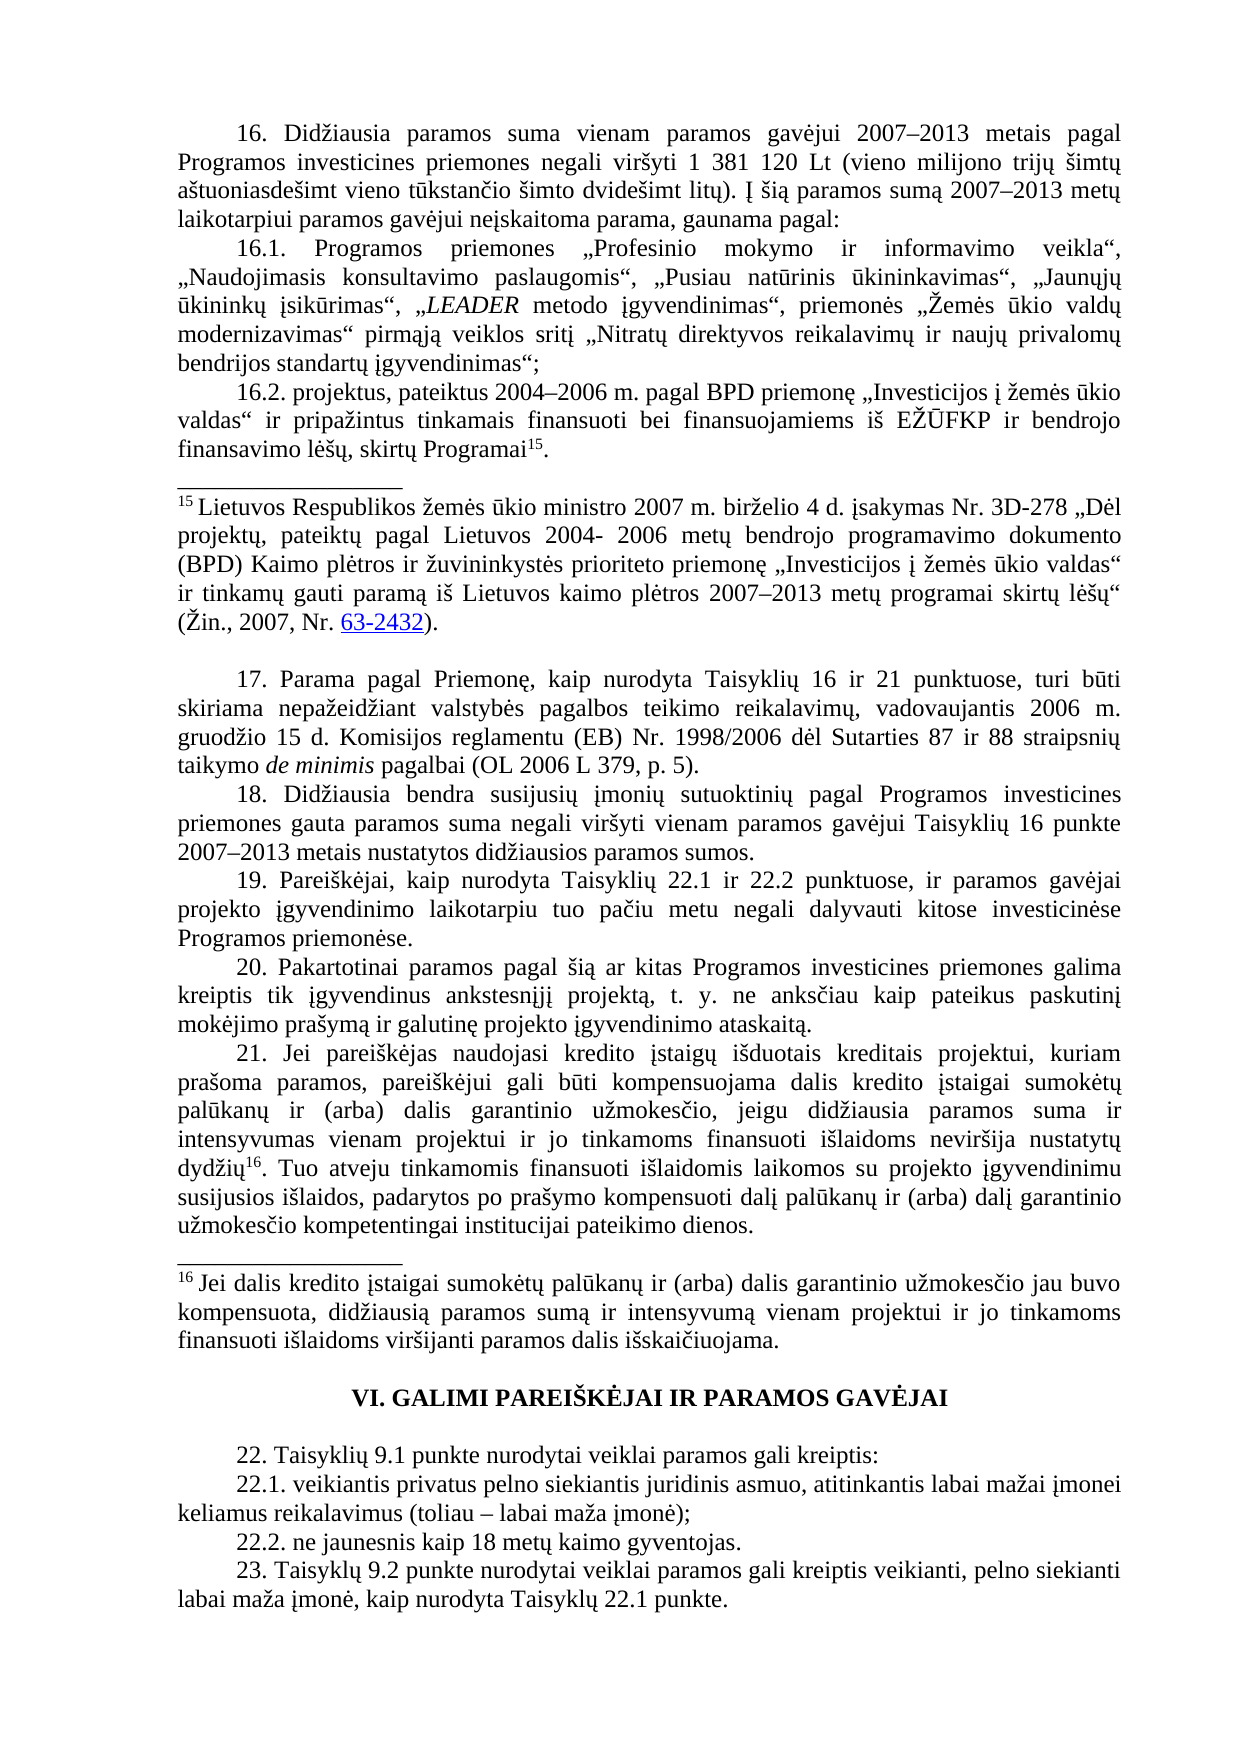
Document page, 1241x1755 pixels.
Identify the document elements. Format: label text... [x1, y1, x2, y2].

text 16.2. projektus, pateiktus 2004–2006 m. pagal BPD priemonę „Investicijos į žemės ūkio valdas“ ir pripažintus tinkamais finansuoti bei finansuojamiems iš EŽŪFKP ir bendrojo finansavimo lėšų, skirtų Programai15. [177, 377, 1122, 463]
text 21. Jei pareiškėjas naudojasi kredito įstaigų išduotais kreditais projektui, kuriam prašoma paramos, pareiškėjui gali būti kompensuojama dalis kredito įstaigai sumokėtų palūkanų ir (arba) dalis garantinio užmokesčio, jeigu didžiausia paramos suma ir intensyvumas vienam projektui ir jo tinkamoms finansuoti išlaidoms neviršija nustatytų dydžių16. Tuo atveju tinkamomis finansuoti išlaidomis laikomos su projekto įgyvendinimu susijusios išlaidos, padarytos po prašymo kompensuoti dalį palūkanų ir (arba) dalį garantinio užmokesčio kompetentingai institucijai pateikimo dienos. [177, 1038, 1122, 1239]
text 20. Pakartotinai paramos pagal šią ar kitas Programos investicines priemones galima kreiptis tik įgyvendinus ankstesnįjį projektą, t. y. ne anksčiau kaip pateikus paskutinį mokėjimo prašymą ir galutinę projekto įgyvendinimo ataskaitą. [177, 952, 1122, 1038]
text 22.1. veikiantis privatus pelno siekiantis juridinis asmuo, atitinkantis labai mažai įmonei keliamus reikalavimus (toliau – labai maža įmonė); [177, 1469, 1122, 1527]
text 19. Pareiškėjai, kaip nurodyta Taisyklių 22.1 ir 22.2 punktuose, ir paramos gavėjai projekto įgyvendinimo laikotarpiu tuo pačiu metu negali dalyvauti kitose investicinėse Programos priemonėse. [177, 866, 1122, 952]
text 16. Didžiausia paramos suma vienam paramos gavėjui 2007–2013 metais pagal Programos investicines priemones negali viršyti 1 381 120 Lt (vieno milijono trijų šimtų aštuoniasdešimt vieno tūkstančio šimto dvidešimt litų). Į šią paramos sumą 2007–2013 metų laikotarpiui paramos gavėjui neįskaitoma parama, gaunama pagal: [177, 118, 1122, 233]
text 15 Lietuvos Respublikos žemės ūkio ministro 2007 m. birželio 4 d. įsakymas Nr. 3D-278 „Dėl projektų, pateiktų pagal Lietuvos 2004- 2006 metų bendrojo programavimo dokumento (BPD) Kaimo plėtros ir žuvininkystės prioriteto priemonę „Investicijos į žemės ūkio valdas“ ir tinkamų gauti paramą iš Lietuvos kaimo plėtros 2007–2013 metų programai skirtų lėšų“ (Žin., 2007, Nr. 63-2432). [177, 492, 1122, 636]
text VI. GALIMI PAREIŠKĖJAI IR PARAMOS GAVĖJAI [177, 1383, 1122, 1412]
text 22.2. ne jaunesnis kaip 18 metų kaimo gyventojas. [177, 1527, 1122, 1556]
text 16 Jei dalis kredito įstaigai sumokėtų palūkanų ir (arba) dalis garantinio užmokesčio jau buvo kompensuota, didžiausią paramos sumą ir intensyvumą vienam projektui ir jo tinkamoms finansuoti išlaidoms viršijanti paramos dalis išskaičiuojama. [177, 1268, 1122, 1354]
text 22. Taisyklių 9.1 punkte nurodytai veiklai paramos gali kreiptis: [177, 1441, 1122, 1469]
text 16.1. Programos priemones „Profesinio mokymo ir informavimo veikla“, „Naudojimasis konsultavimo paslaugomis“, „Pusiau natūrinis ūkininkavimas“, „Jaunųjų ūkininkų įsikūrimas“, „LEADER metodo įgyvendinimas“, priemonės „Žemės ūkio valdų modernizavimas“ pirmąją veiklos sritį „Nitratų direktyvos reikalavimų ir naujų privalomų bendrijos standartų įgyvendinimas“; [177, 233, 1122, 377]
text 23. Taisyklų 9.2 punkte nurodytai veiklai paramos gali kreiptis veikianti, pelno siekianti labai maža įmonė, kaip nurodyta Taisyklų 22.1 punkte. [177, 1556, 1122, 1613]
text 18. Didžiausia bendra susijusių įmonių sutuoktinių pagal Programos investicines priemones gauta paramos suma negali viršyti vienam paramos gavėjui Taisyklių 16 punkte 2007–2013 metais nustatytos didžiausios paramos sumos. [177, 779, 1122, 866]
text __________________ [177, 1239, 1122, 1268]
text __________________ [177, 463, 1122, 492]
text 17. Parama pagal Priemonę, kaip nurodyta Taisyklių 16 ir 21 punktuose, turi būti skiriama nepažeidžiant valstybės pagalbos teikimo reikalavimų, vadovaujantis 2006 m. gruodžio 15 d. Komisijos reglamentu (EB) Nr. 1998/2006 dėl Sutarties 87 ir 88 straipsnių taikymo de minimis pagalbai (OL 2006 L 379, p. 5). [177, 664, 1122, 779]
